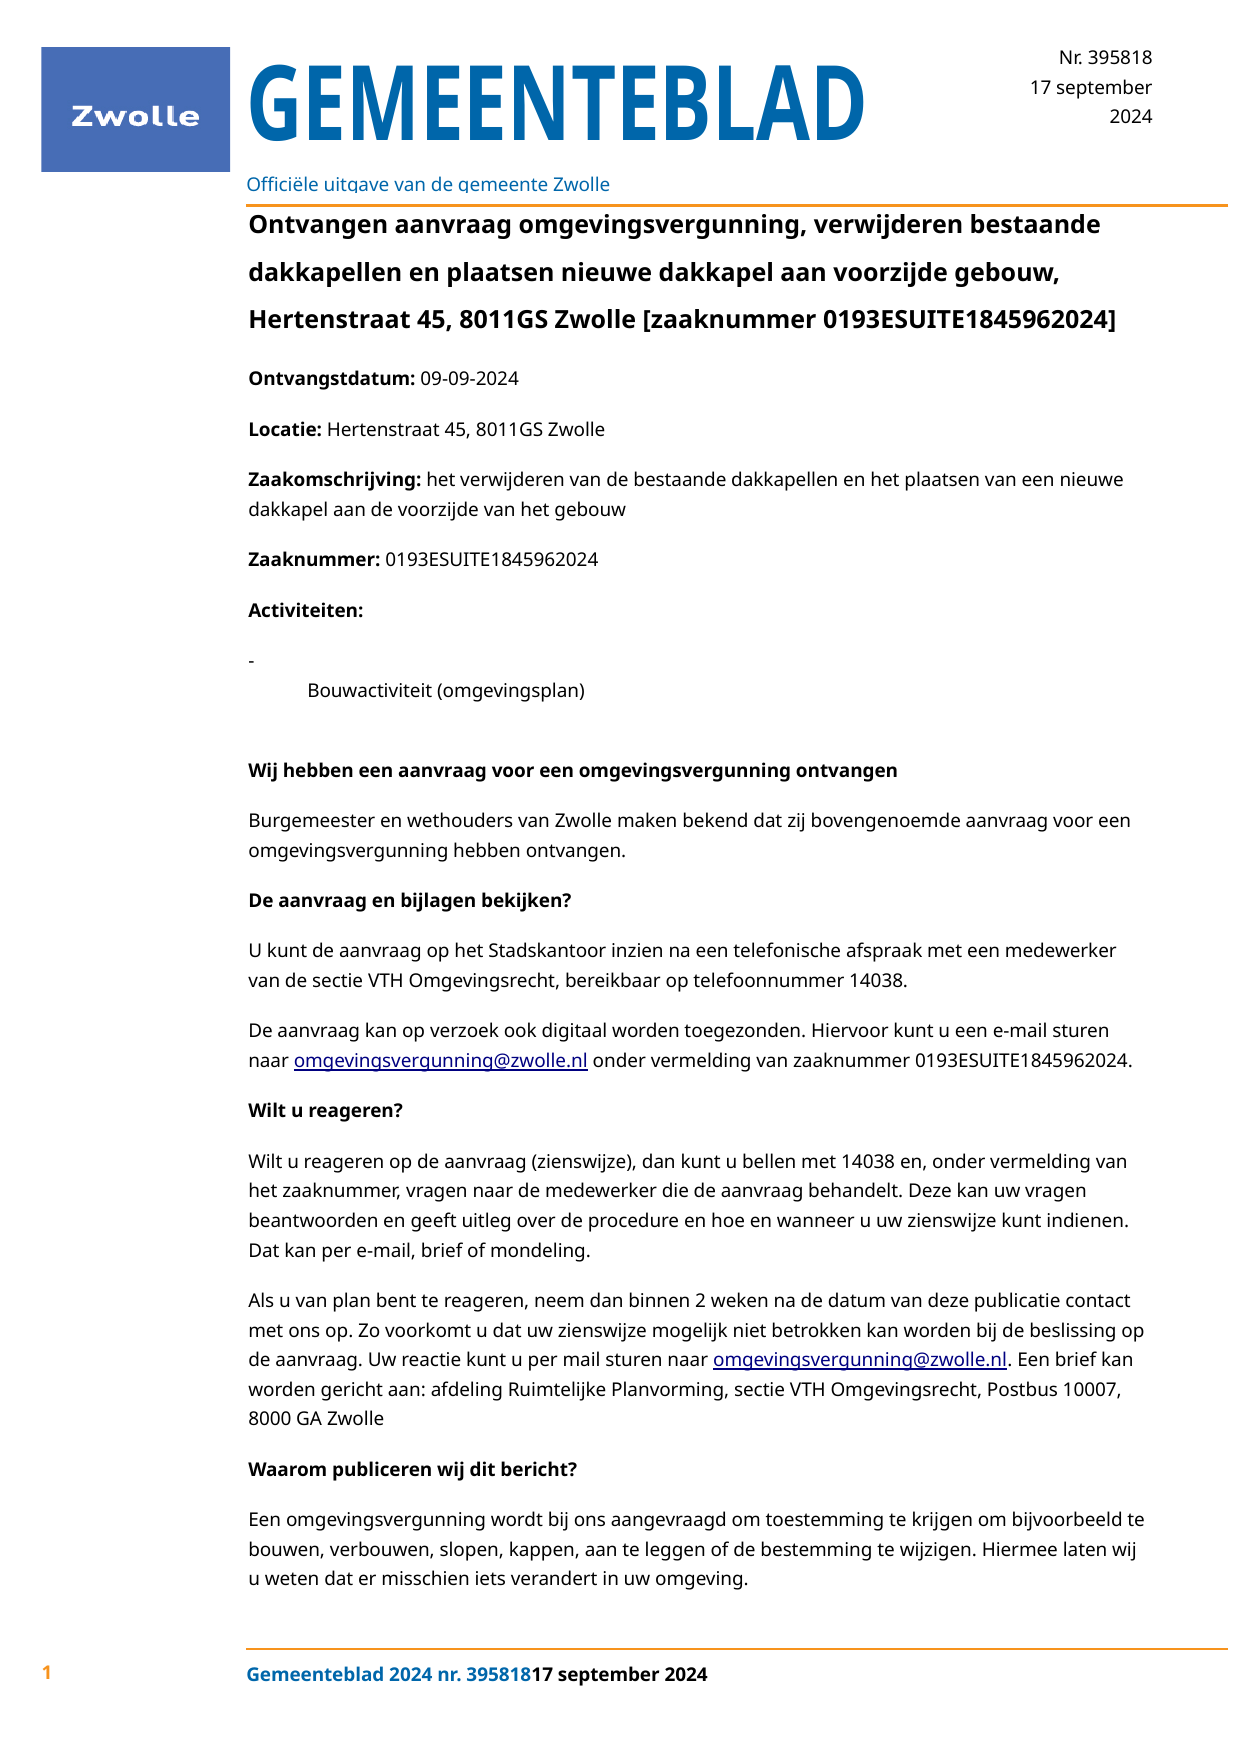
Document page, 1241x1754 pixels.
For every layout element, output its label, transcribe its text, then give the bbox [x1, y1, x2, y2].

text Waarom publiceren wij dit bericht? [248, 1456, 1152, 1482]
text Ontvangstdatum: 09-09-2024 [248, 366, 1152, 391]
text Als u van plan bent te reageren, neem dan binnen 2 weken na de datum van deze publicatie contact met ons op. Zo voorkomt u dat uw zienswijze mogelijk niet betrokken kan worden bij de beslissing op de aanvraag. Uw reactie kunt u per mail sturen naar omgevingsvergunning@zwolle.nl. Een brief kan worden gericht aan: afdeling Ruimtelijke Planvorming, sectie VTH Omgevingsrecht, Postbus 10007, 8000 GA Zwolle [248, 1287, 1152, 1431]
text Activiteiten: [248, 597, 1152, 622]
picture [41, 47, 231, 172]
text Wilt u reageren op de aanvraag (zienswijze), dan kunt u bellen met 14038 en, onder vermelding van het zaaknummer, vragen naar de medewerker die de aanvraag behandelt. Deze kan uw vragen beantwoorden en geeft uitleg over de procedure en hoe en wanneer u uw zienswijze kunt indienen. Dat kan per e-mail, brief of mondeling. [248, 1148, 1152, 1262]
text Wilt u reageren? [248, 1098, 1152, 1123]
text De aanvraag en bijlagen bekijken? [248, 887, 1152, 913]
text U kunt de aanvraag op het Stadskantoor inzien na een telefonische afspraak met een medewerker van de sectie VTH Omgevingsrecht, bereikbaar op telefoonnummer 14038. [248, 938, 1152, 993]
text Zaakomschrijving: het verwijderen van de bestaande dakkapellen en het plaatsen van een nieuwe dakkapel aan de voorzijde van het gebouw [248, 466, 1152, 522]
text De aanvraag kan op verzoek ook digitaal worden toegezonden. Hiervoor kunt u een e-mail sturen naar omgevingsvergunning@zwolle.nl onder vermelding van zaaknummer 0193ESUITE1845962024. [248, 1018, 1152, 1073]
text Een omgevingsvergunning wordt bij ons aangevraagd om toestemming te krijgen om bijvoorbeeld te bouwen, verbouwen, slopen, kappen, aan te leggen of de bestemming te wijzigen. Hiermee laten wij u weten dat er misschien iets verandert in uw omgeving. [248, 1506, 1152, 1591]
text Zaaknummer: 0193ESUITE1845962024 [248, 546, 1152, 572]
list Bouwactiviteit (omgevingsplan) [248, 677, 1152, 702]
text Wij hebben een aanvraag voor een omgevingsvergunning ontvangen [248, 757, 1152, 782]
text Locatie: Hertenstraat 45, 8011GS Zwolle [248, 416, 1152, 442]
text Burgemeester en wethouders van Zwolle maken bekend dat zij bovengenoemde aanvraag voor een omgevingsvergunning hebben ontvangen. [248, 807, 1152, 862]
text Ontvangen aanvraag omgevingsvergunning, verwijderen bestaande dakkapellen en plaatsen nieuwe dakkapel aan voorzijde gebouw, Hertenstraat 45, 8011GS Zwolle [zaaknummer 0193ESUITE1845962024] [248, 207, 1152, 336]
